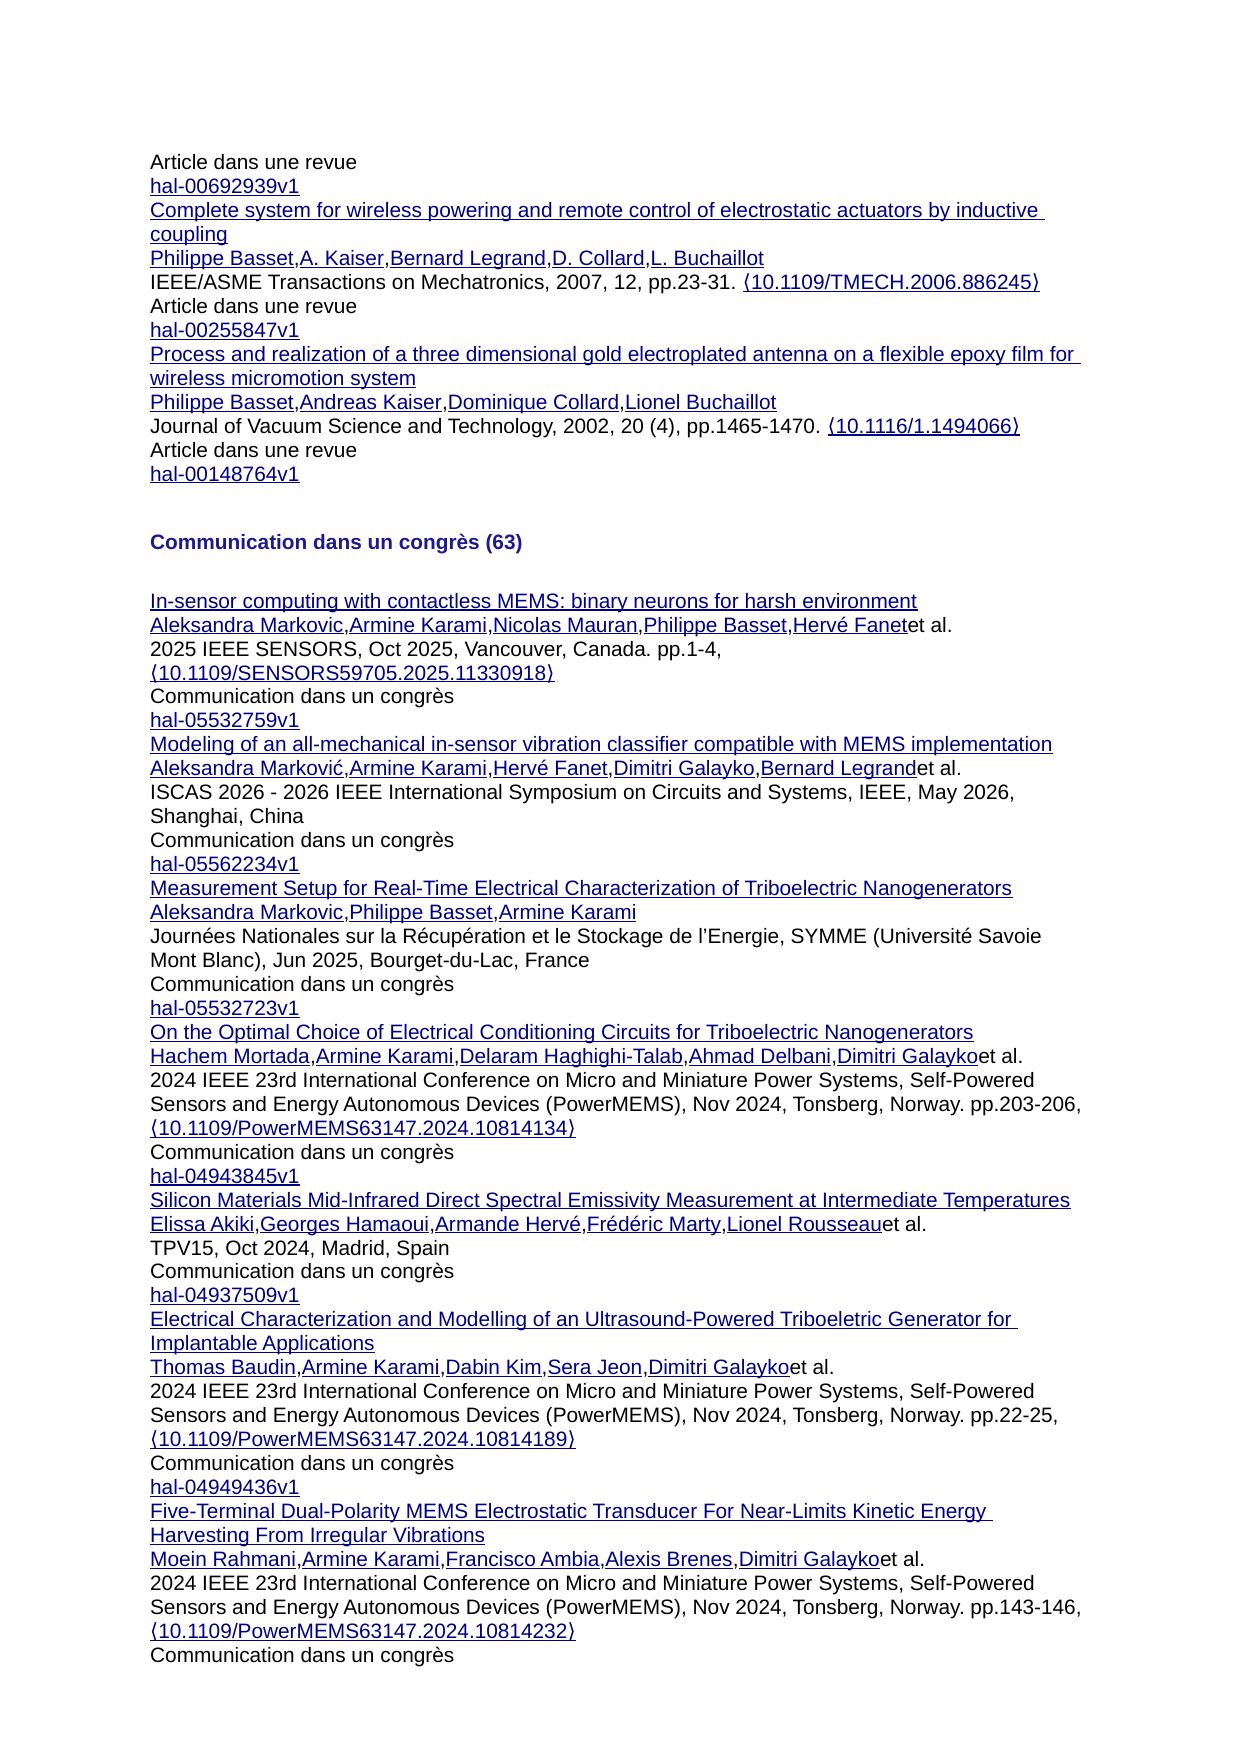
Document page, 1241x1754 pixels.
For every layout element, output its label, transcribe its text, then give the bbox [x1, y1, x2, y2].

table_cell Process and realization of a three dimensional gold electroplated antenna on a flexible epoxy film for wireless micromotion system Philippe Basset,Andreas Kaiser,Dominique Collard,Lionel Buchaillot Journal of Vacuum Science and Technology, 2002, 20 (4), pp.1465-1470. ⟨10.1116/1.1494066⟩ Article dans une revue hal-00148764v1 [150, 342, 1090, 485]
table_cell Silicon Materials Mid-Infrared Direct Spectral Emissivity Measurement at Intermediate Temperatures Elissa Akiki,Georges Hamaoui,Armande Hervé,Frédéric Marty,Lionel Rousseauet al. TPV15, Oct 2024, Madrid, Spain Communication dans un congrès hal-04937509v1 [150, 1188, 1090, 1307]
table_cell Modeling of an all-mechanical in-sensor vibration classifier compatible with MEMS implementation Aleksandra Marković,Armine Karami,Hervé Fanet,Dimitri Galayko,Bernard Legrandet al. ISCAS 2026 - 2026 IEEE International Symposium on Circuits and Systems, IEEE, May 2026, Shanghai, China Communication dans un congrès hal-05562234v1 [150, 732, 1090, 876]
table_cell On the Optimal Choice of Electrical Conditioning Circuits for Triboelectric Nanogenerators Hachem Mortada,Armine Karami,Delaram Haghighi-Talab,Ahmad Delbani,Dimitri Galaykoet al. 2024 IEEE 23rd International Conference on Micro and Miniature Power Systems, Self-Powered Sensors and Energy Autonomous Devices (PowerMEMS), Nov 2024, Tonsberg, Norway. pp.203-206, ⟨10.1109/PowerMEMS63147.2024.10814134⟩ Communication dans un congrès hal-04943845v1 [150, 1020, 1090, 1187]
subtitle Communication dans un congrès (63) [150, 530, 1090, 554]
table_cell Electrical Characterization and Modelling of an Ultrasound-Powered Triboeletric Generator for Implantable Applications Thomas Baudin,Armine Karami,Dabin Kim,Sera Jeon,Dimitri Galaykoet al. 2024 IEEE 23rd International Conference on Micro and Miniature Power Systems, Self-Powered Sensors and Energy Autonomous Devices (PowerMEMS), Nov 2024, Tonsberg, Norway. pp.22-25, ⟨10.1109/PowerMEMS63147.2024.10814189⟩ Communication dans un congrès hal-04949436v1 [150, 1307, 1090, 1499]
table_header In-sensor computing with contactless MEMS: binary neurons for harsh environment Aleksandra Markovic,Armine Karami,Nicolas Mauran,Philippe Basset,Hervé Fanetet al. 2025 IEEE SENSORS, Oct 2025, Vancouver, Canada. pp.1-4, ⟨10.1109/SENSORS59705.2025.11330918⟩ Communication dans un congrès hal-05532759v1 [150, 589, 1090, 732]
table_cell Article dans une revue hal-00692939v1 [150, 150, 1090, 198]
table_cell Five-Terminal Dual-Polarity MEMS Electrostatic Transducer For Near-Limits Kinetic Energy Harvesting From Irregular Vibrations Moein Rahmani,Armine Karami,Francisco Ambia,Alexis Brenes,Dimitri Galaykoet al. 2024 IEEE 23rd International Conference on Micro and Miniature Power Systems, Self-Powered Sensors and Energy Autonomous Devices (PowerMEMS), Nov 2024, Tonsberg, Norway. pp.143-146, ⟨10.1109/PowerMEMS63147.2024.10814232⟩ Communication dans un congrès [150, 1499, 1090, 1667]
table_cell Measurement Setup for Real-Time Electrical Characterization of Triboelectric Nanogenerators Aleksandra Markovic,Philippe Basset,Armine Karami Journées Nationales sur la Récupération et le Stockage de l’Energie, SYMME (Université Savoie Mont Blanc), Jun 2025, Bourget-du-Lac, France Communication dans un congrès hal-05532723v1 [150, 876, 1090, 1020]
table_cell Complete system for wireless powering and remote control of electrostatic actuators by inductive coupling Philippe Basset,A. Kaiser,Bernard Legrand,D. Collard,L. Buchaillot IEEE/ASME Transactions on Mechatronics, 2007, 12, pp.23-31. ⟨10.1109/TMECH.2006.886245⟩ Article dans une revue hal-00255847v1 [150, 198, 1090, 342]
